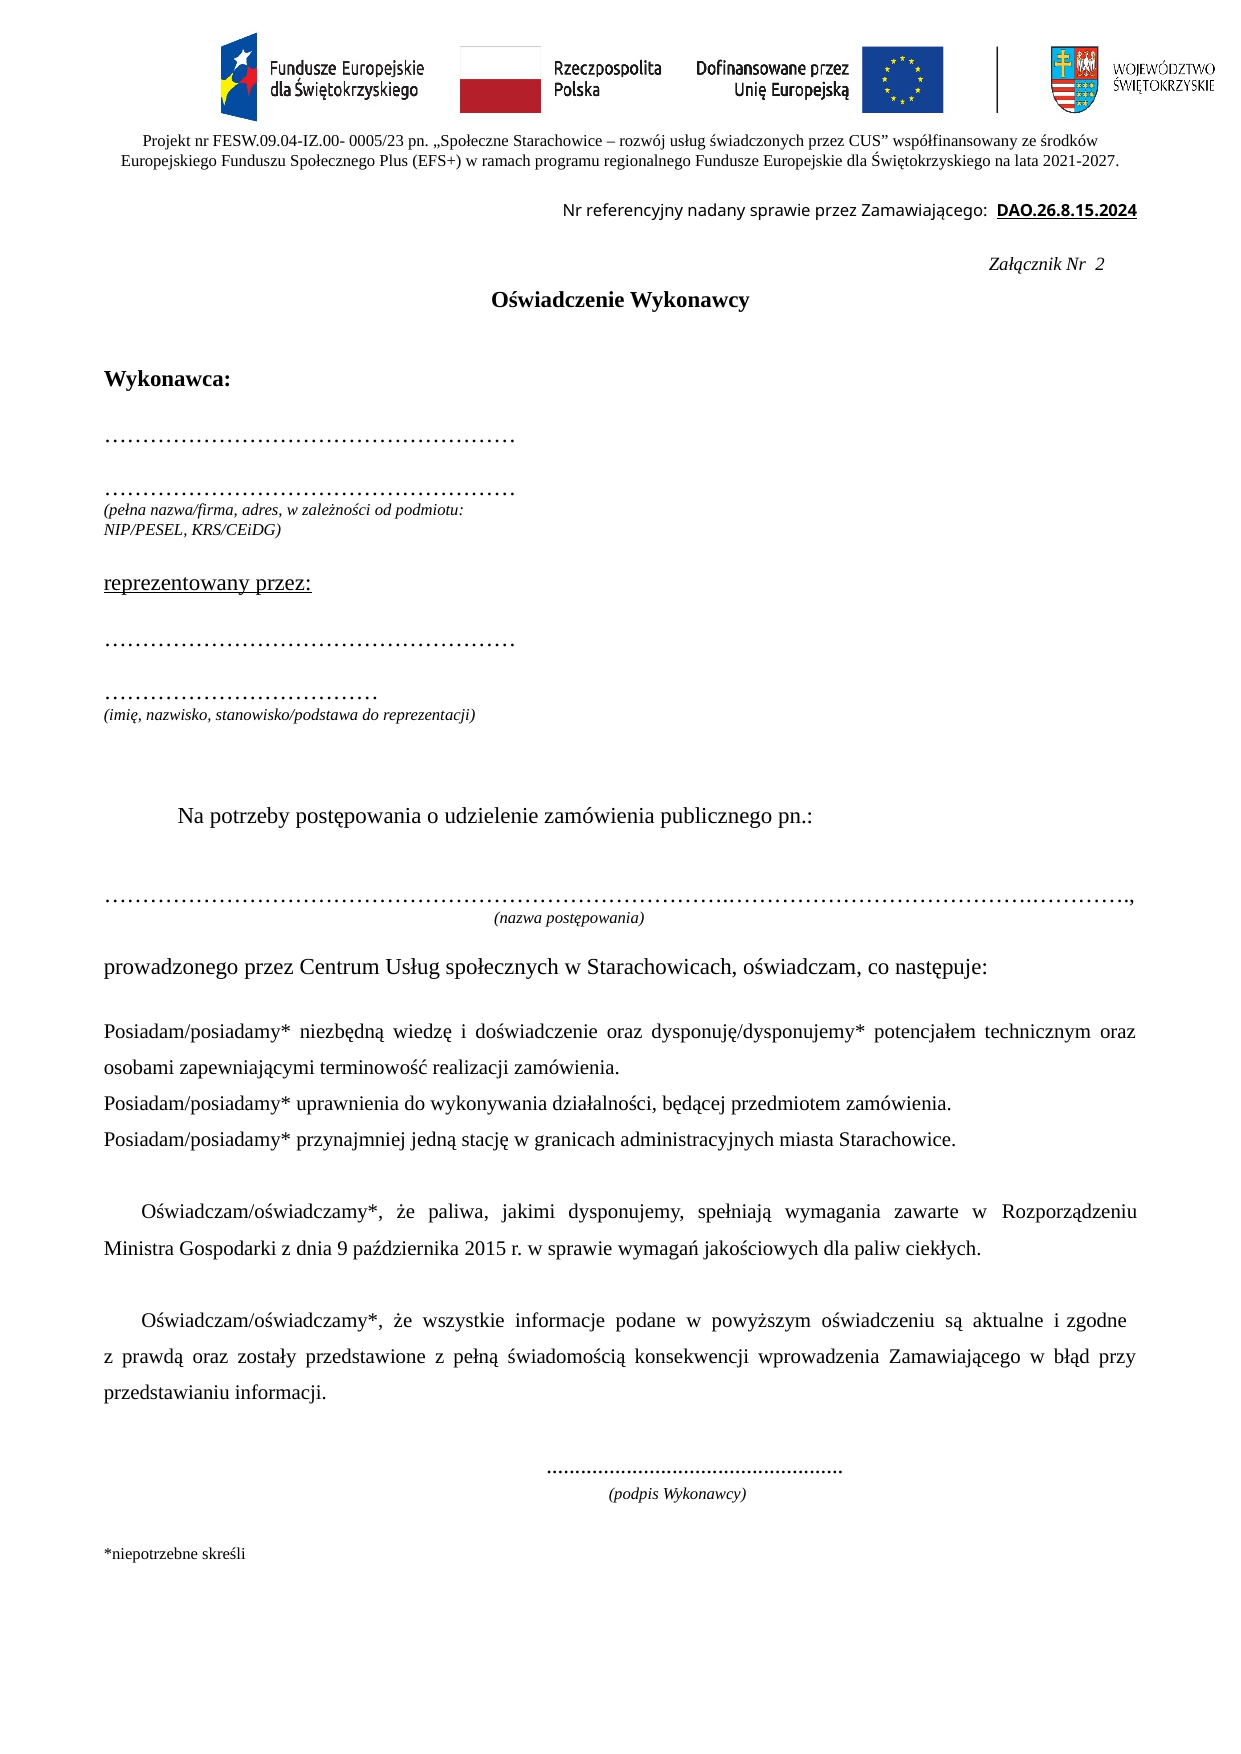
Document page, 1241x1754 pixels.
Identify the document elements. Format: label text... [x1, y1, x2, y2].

text Oświadczenie Wykonawcy [103, 286, 1137, 312]
text Na potrzeby postępowania o udzielenie zamówienia publicznego pn.: [103, 802, 1137, 829]
text reprezentowany przez: [103, 569, 1137, 595]
text Projekt nr FESW.09.04-IZ.00- 0005/23 pn. „Społeczne Starachowice – rozwój usług świadczonych przez CUS” współfinansowany ze środków Europejskiego Funduszu Społecznego Plus (EFS+) w ramach programu regionalnego Fundusze Europejskie dla Świętokrzyskiego na lata 2021-2027. [103, 131, 1137, 169]
text *niepotrzebne skreśli [103, 1544, 1137, 1563]
text Oświadczam/oświadczamy*, że paliwa, jakimi dysponujemy, spełniają wymagania zawarte w Rozporządzeniu Ministra Gospodarki z dnia 9 października 2015 r. w sprawie wymagań jakościowych dla paliw ciekłych. [103, 1199, 1137, 1259]
text Posiadam/posiadamy* uprawnienia do wykonywania działalności, będącej przedmiotem zamówienia. [103, 1091, 1137, 1115]
text Posiadam/posiadamy* niezbędną wiedzę i doświadczenie oraz dysponuję/dysponujemy* potencjałem technicznym oraz osobami zapewniającymi terminowość realizacji zamówienia. [103, 1019, 1137, 1079]
text (pełna nazwa/firma, adres, w zależności od podmiotu: NIP/PESEL, KRS/CEiDG) [103, 500, 517, 538]
text Nr referencyjny nadany sprawie przez Zamawiającego: DAO.26.8.15.2024 [103, 198, 1137, 221]
text Oświadczam/oświadczamy*, że wszystkie informacje podane w powyższym oświadczeniu są aktualne i zgodne z prawdą oraz zostały przedstawione z pełną świadomością konsekwencji wprowadzenia Zamawiającego w błąd przy przedstawianiu informacji. [103, 1308, 1137, 1404]
text ……………………………………………………………………….………………………………….…………., [103, 882, 1137, 908]
text (nazwa postępowania) [103, 908, 1137, 927]
text ……………………………… [103, 678, 517, 704]
text ……………………………………………… [103, 474, 517, 500]
text ……………………………………………… [103, 625, 517, 652]
text prowadzonego przez Centrum Usług społecznych w Starachowicach, oświadczam, co następuje: [103, 953, 1137, 980]
text (imię, nazwisko, stanowisko/podstawa do reprezentacji) [103, 704, 517, 723]
text Wykonawca: [103, 364, 1137, 391]
text Załącznik Nr 2 [841, 253, 1137, 275]
text .................................................... (podpis Wykonawcy) [103, 1452, 1137, 1504]
text Posiadam/posiadamy* przynajmniej jedną stację w granicach administracyjnych miasta Starachowice. [103, 1127, 1137, 1151]
text ……………………………………………… [103, 421, 517, 447]
